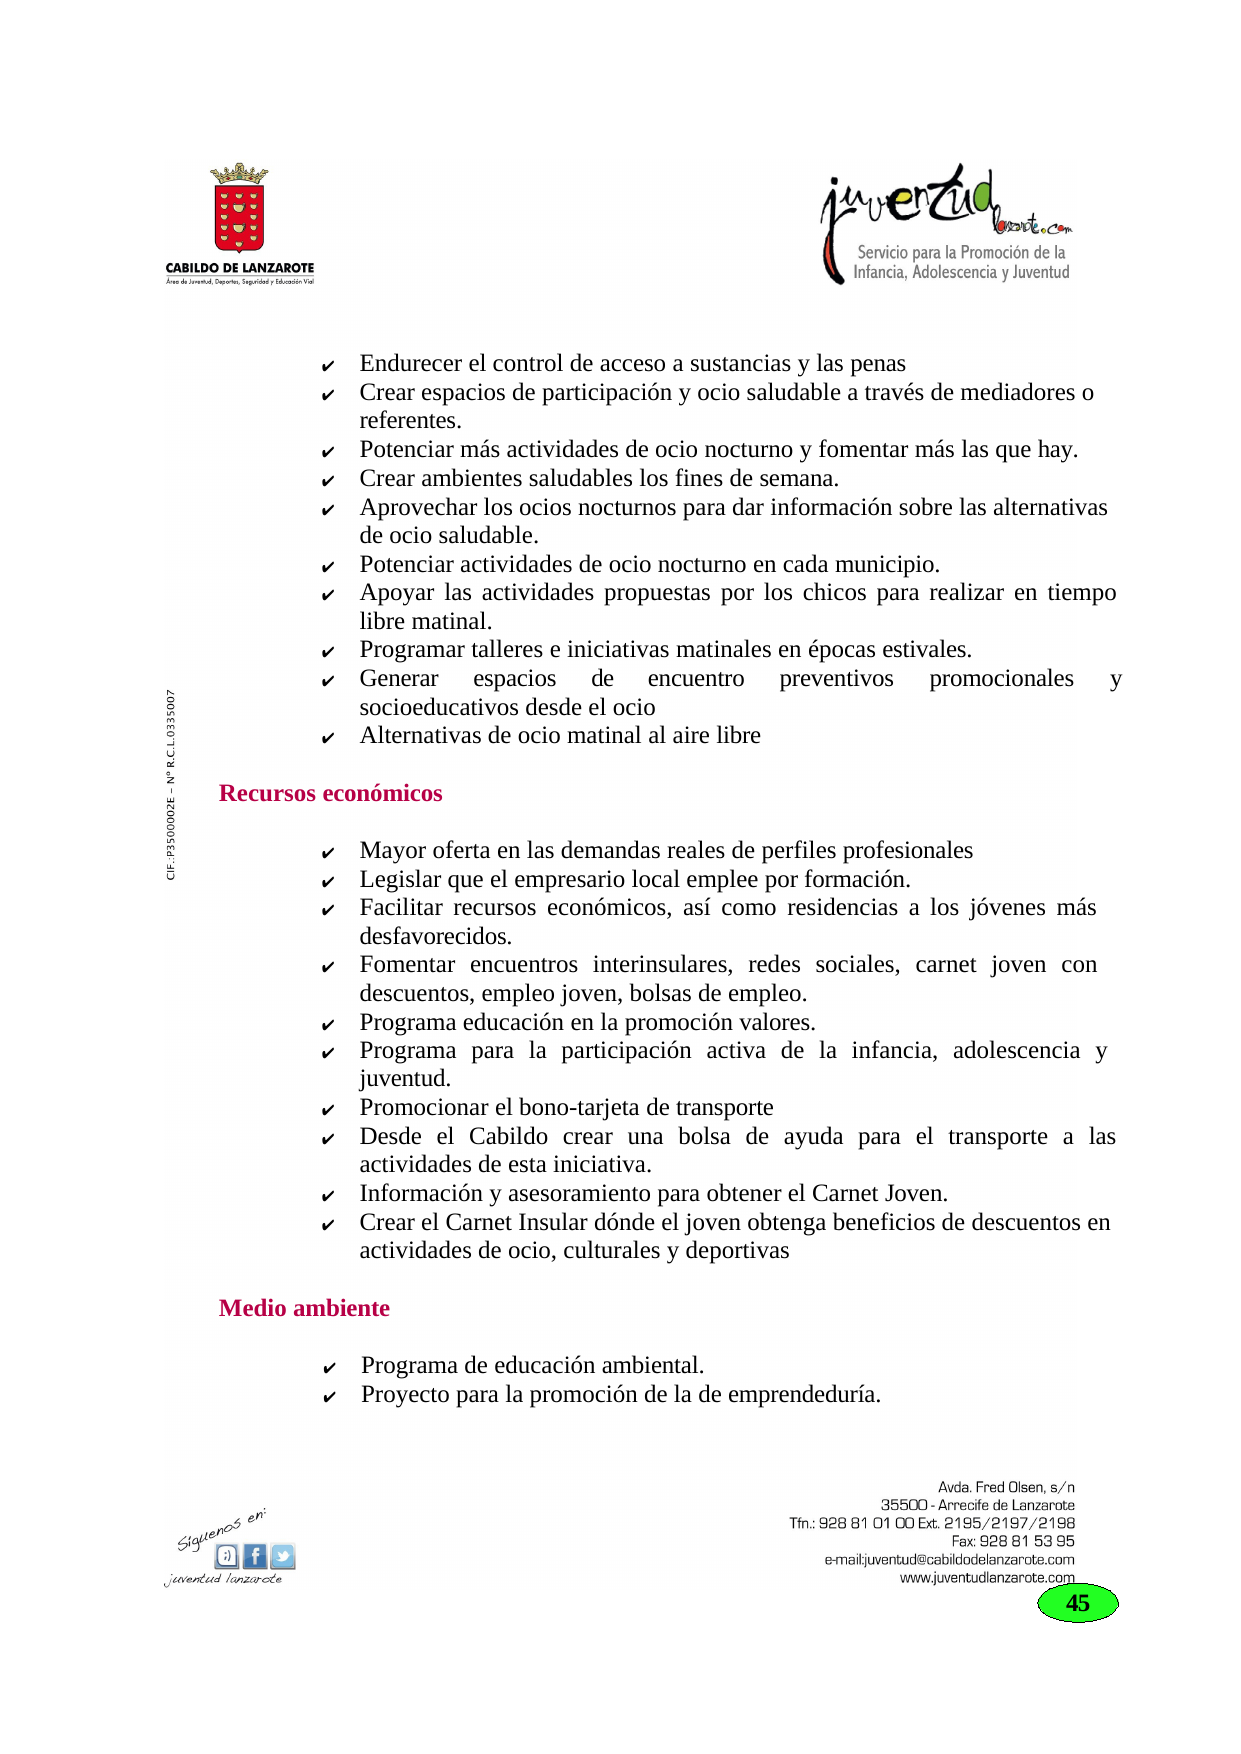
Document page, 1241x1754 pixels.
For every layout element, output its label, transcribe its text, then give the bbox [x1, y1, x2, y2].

text ✔ Promocionar el bono-tarjeta de transporte [322, 1092, 1136, 1121]
text ✔ Crear el Carnet Insular dónde el joven obtenga beneficios de descuentos en actividades de ocio, culturales y deportivas [322, 1207, 1121, 1264]
text ✔ Programa educación en la promoción valores. [322, 1007, 1136, 1036]
text ✔ Potenciar más actividades de ocio nocturno y fomentar más las que hay. [322, 434, 1136, 463]
text ✔ Aprovechar los ocios nocturnos para dar información sobre las alternativas de ocio saludable. [322, 492, 1121, 549]
text ✔ Proyecto para la promoción de la de emprendeduría. [323, 1379, 1136, 1408]
text ✔ Apoyar las actividades propuestas por los chicos para realizar en tiempo libre matinal. [322, 578, 1122, 634]
text ✔ Endurecer el control de acceso a sustancias y las penas [322, 349, 1136, 378]
text ✔ Programa para la participación activa de la infancia, adolescencia y juventud. [322, 1036, 1122, 1092]
text ✔ Legislar que el empresario local emplee por formación. [322, 864, 1136, 893]
text ✔ Programar talleres e iniciativas matinales en épocas estivales. [322, 635, 1136, 664]
picture [163, 159, 1077, 1590]
text ✔ Potenciar actividades de ocio nocturno en cada municipio. [322, 549, 1136, 578]
text ✔ Crear espacios de participación y ocio saludable a través de mediadores o referentes. [322, 378, 1121, 434]
text ✔ Fomentar encuentros interinsulares, redes sociales, carnet joven con descuentos, empleo joven, bolsas de empleo. [322, 950, 1121, 1007]
subtitle Recursos económicos [219, 778, 1136, 806]
text ✔ Información y asesoramiento para obtener el Carnet Joven. [322, 1178, 1136, 1207]
text ✔ Facilitar recursos económicos, así como residencias a los jóvenes más desfavorecidos. [322, 893, 1122, 949]
text ✔ Mayor oferta en las demandas reales de perfiles profesionales [322, 835, 1136, 864]
text ✔ Crear ambientes saludables los fines de semana. [322, 463, 1136, 492]
text ✔ Programa de educación ambiental. [323, 1350, 1136, 1379]
text ✔ Desde el Cabildo crear una bolsa de ayuda para el transporte a las actividades de esta iniciativa. [322, 1122, 1121, 1178]
subtitle Medio ambiente [219, 1293, 1136, 1322]
text ✔ Alternativas de ocio matinal al aire libre [322, 721, 1136, 749]
text ✔ Generar espacios de encuentro preventivos promocionales y socioeducativos desde el ocio [322, 664, 1123, 720]
